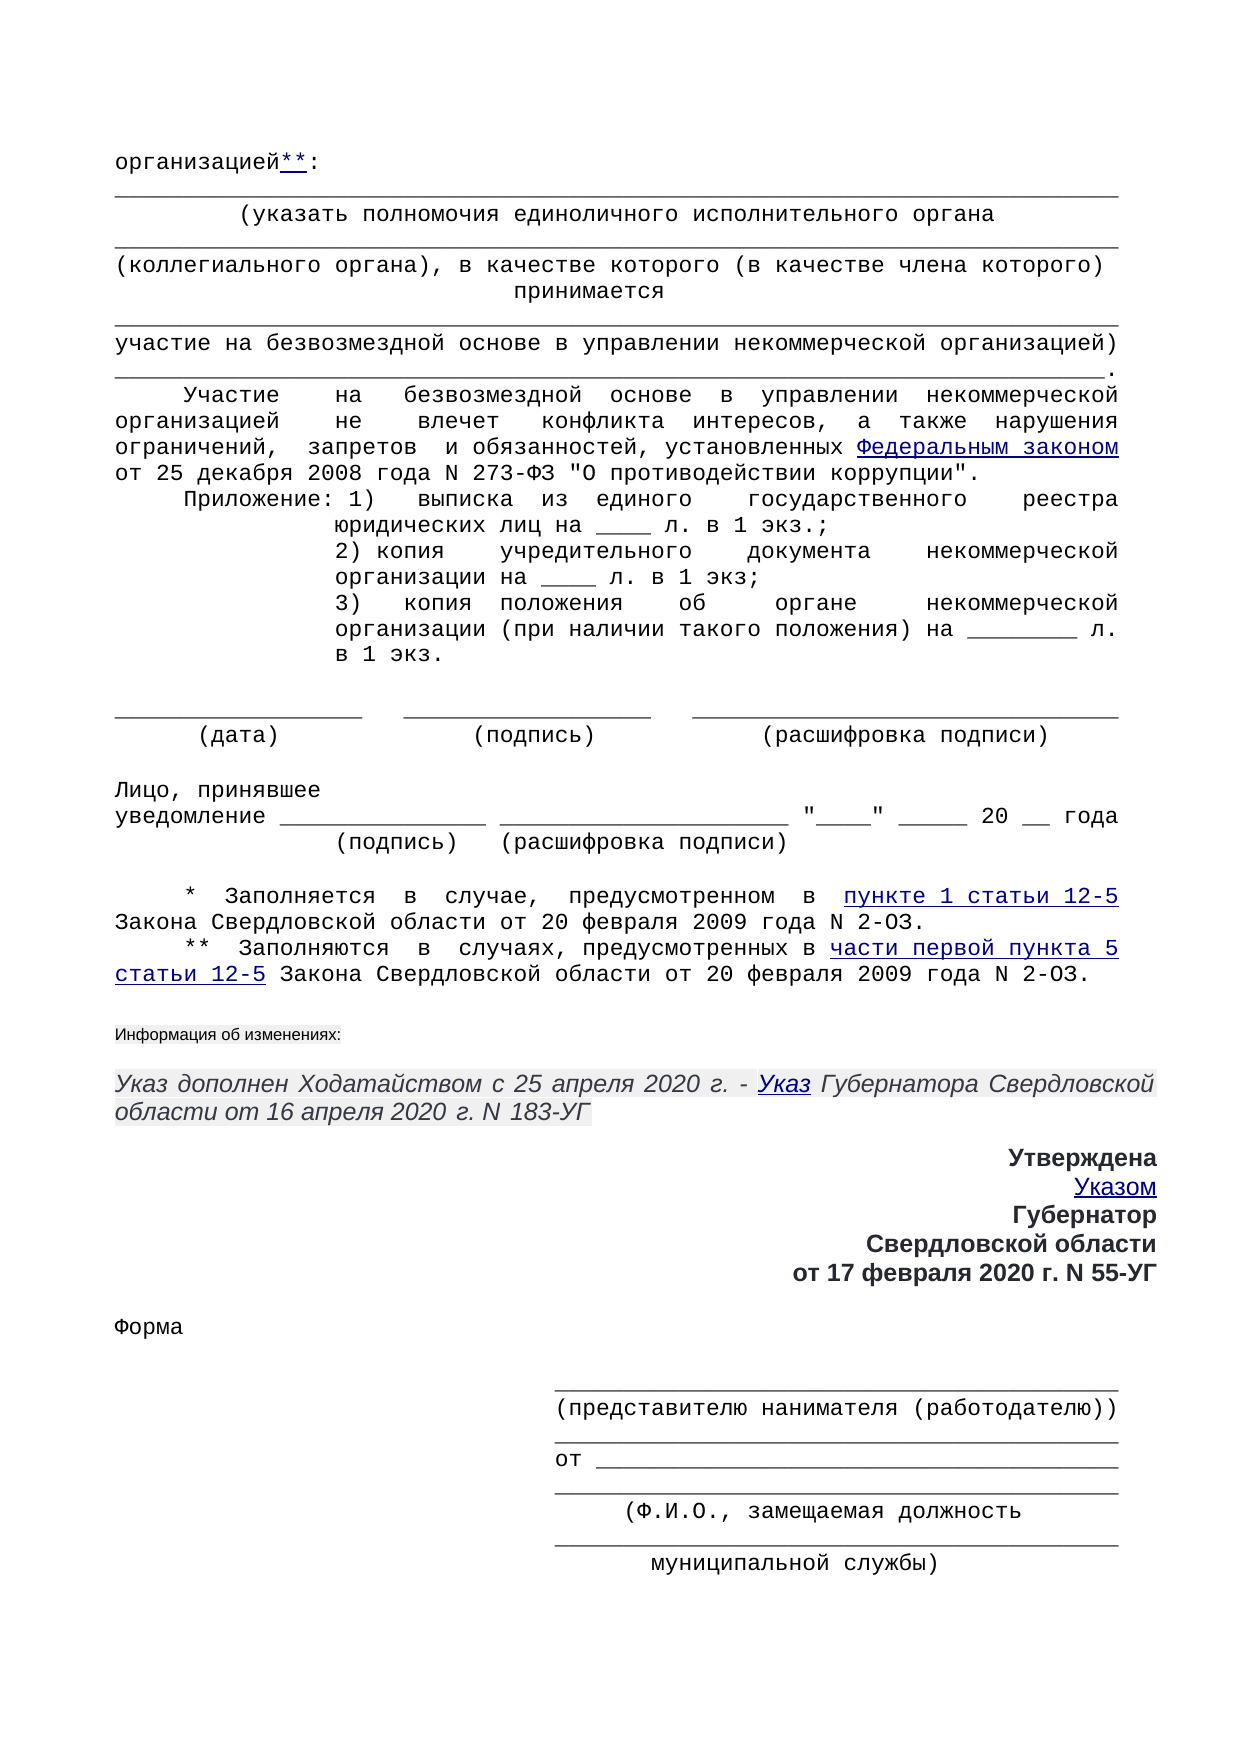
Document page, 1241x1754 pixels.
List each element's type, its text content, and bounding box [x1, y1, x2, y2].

text _________________________________________ [114, 1370, 1157, 1396]
text ** Заполняются в случаях, предусмотренных в части первой пункта 5 [114, 937, 1157, 962]
text (дата) (подпись) (расшифровка подписи) [114, 723, 1157, 749]
text Указ дополнен Ходатайством с 25 апреля 2020 г. - Указ Губернатора Свердловской области от 16 апреля 2020 г. N 183-УГ [114, 1092, 1157, 1126]
text _________________________________________________________________________ [114, 228, 1157, 254]
text (коллегиального органа), в качестве которого (в качестве члена которого) [114, 254, 1157, 280]
text от 25 декабря 2008 года N 273-ФЗ "О противодействии коррупции". [114, 461, 1157, 487]
text организации (при наличии такого положения) на ________ л. [114, 617, 1157, 643]
text _________________________________________ [114, 1422, 1157, 1448]
text _________________________________________________________________________ [114, 176, 1157, 202]
text организации на ____ л. в 1 экз; [114, 565, 1157, 591]
text организацией не влечет конфликта интересов, а также нарушения [114, 409, 1157, 435]
text уведомление _______________ _____________________ "____" _____ 20 __ года [114, 804, 1157, 830]
text Приложение: 1) выписка из единого государственного реестра [114, 487, 1157, 513]
text от ______________________________________ [114, 1448, 1157, 1474]
text _________________________________________ [114, 1474, 1157, 1500]
text 2) копия учредительного документа некоммерческой [114, 539, 1157, 565]
text муниципальной службы) [114, 1552, 1157, 1577]
text Участие на безвозмездной основе в управлении некоммерческой [114, 383, 1157, 409]
text Форма [114, 1315, 1157, 1341]
text (представителю нанимателя (работодателю)) [114, 1396, 1157, 1422]
text организацией**: [114, 150, 1157, 176]
text * Заполняется в случае, предусмотренном в пункте 1 статьи 12-5 [114, 885, 1157, 911]
text _________________________________________ [114, 1526, 1157, 1552]
text принимается [114, 280, 1157, 306]
text статьи 12-5 Закона Свердловской области от 20 февраля 2009 года N 2-ОЗ. [114, 962, 1157, 988]
text ________________________________________________________________________. [114, 357, 1157, 383]
text ограничений, запретов и обязанностей, установленных Федеральным законом [114, 435, 1157, 461]
text (Ф.И.О., замещаемая должность [114, 1500, 1157, 1526]
text Информация об изменениях: [341, 1025, 1157, 1044]
text 3) копия положения об органе некоммерческой [114, 591, 1157, 617]
text Лицо, принявшее [114, 778, 1157, 804]
text юридических лиц на ____ л. в 1 экз.; [114, 513, 1157, 539]
text (подпись) (расшифровка подписи) [114, 830, 1157, 856]
text участие на безвозмездной основе в управлении некоммерческой организацией) [114, 332, 1157, 357]
text в 1 экз. [114, 643, 1157, 669]
text Утверждена Указом Губернатор Свердловской области от 17 февраля 2020 г. N 55-УГ [114, 1143, 1157, 1287]
text Закона Свердловской области от 20 февраля 2009 года N 2-ОЗ. [114, 911, 1157, 937]
text _________________________________________________________________________ [114, 306, 1157, 332]
text (указать полномочия единоличного исполнительного органа [114, 202, 1157, 228]
text __________________ __________________ _______________________________ [114, 697, 1157, 723]
